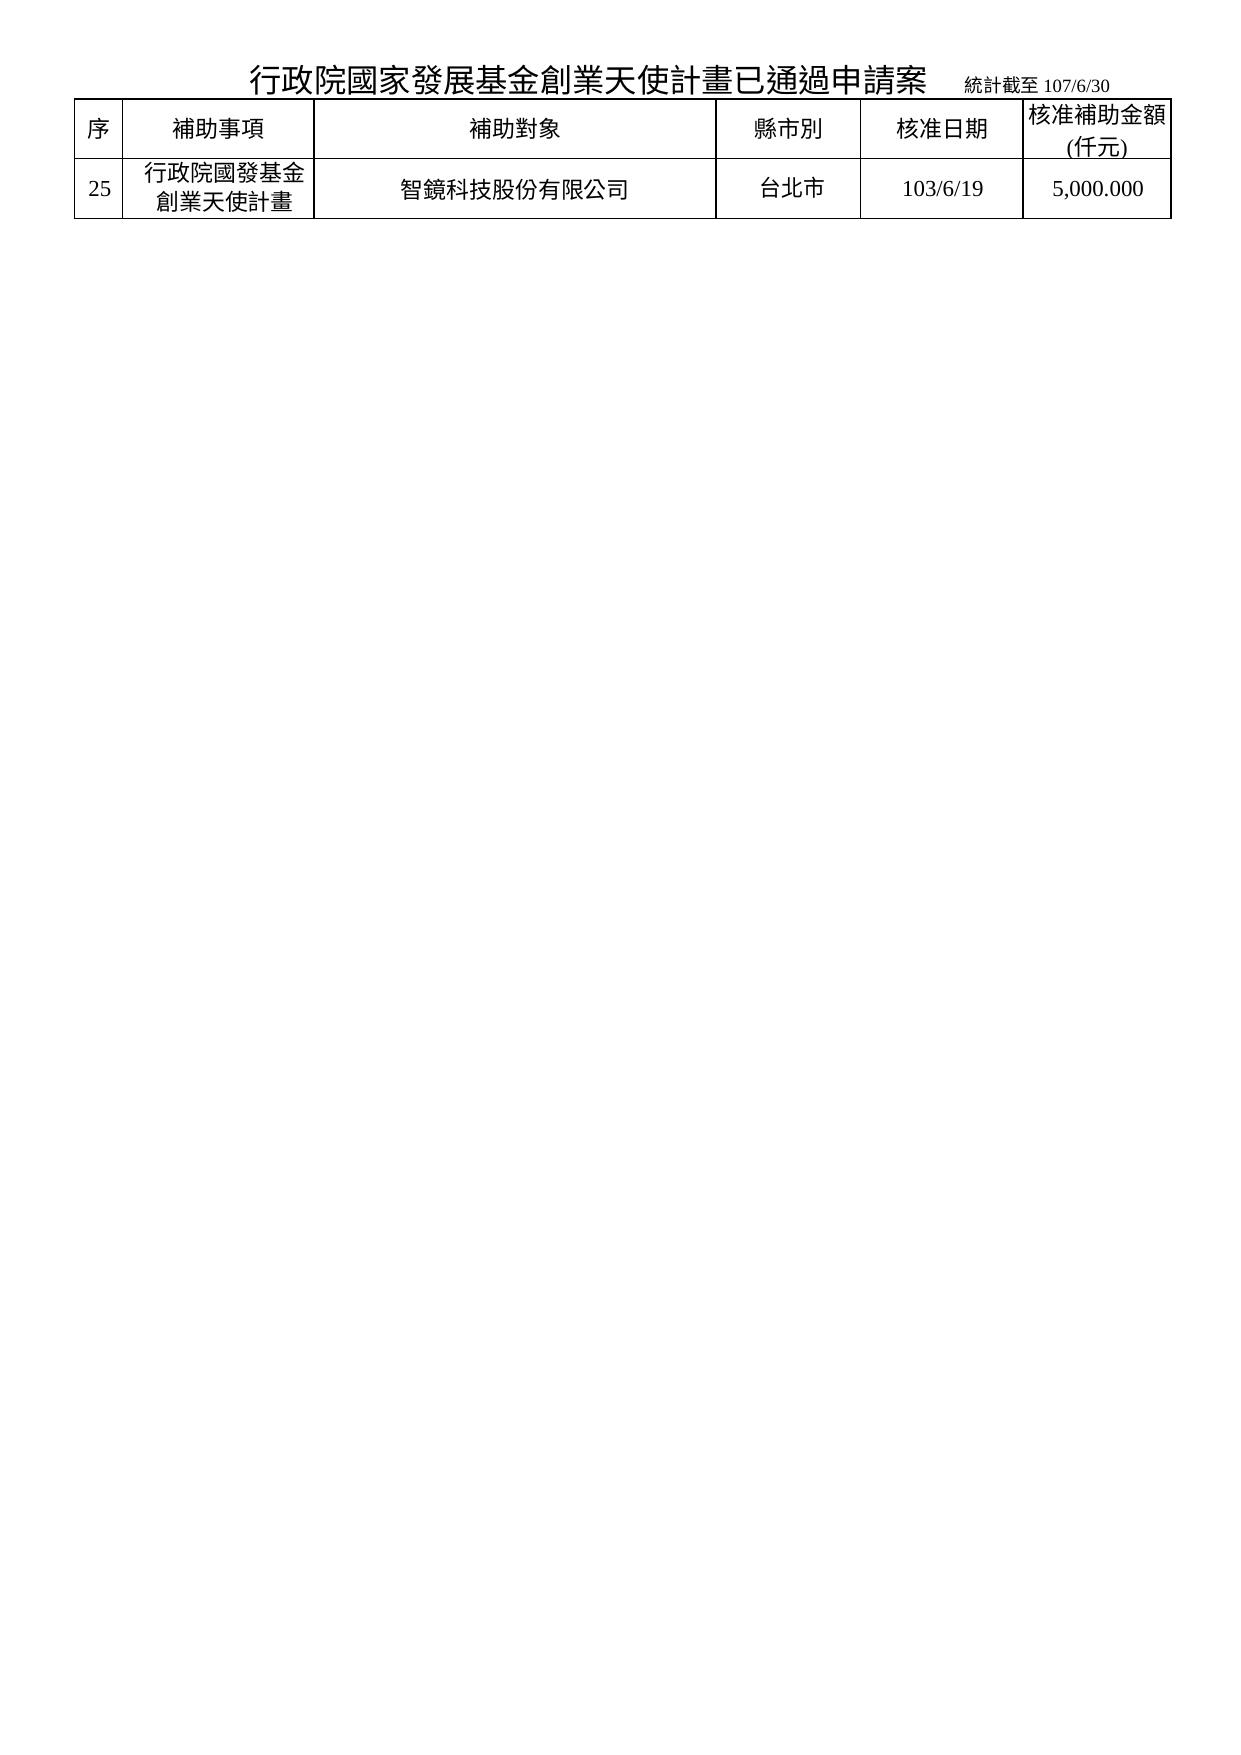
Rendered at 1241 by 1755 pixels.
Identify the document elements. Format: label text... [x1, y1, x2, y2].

table_header 核准補助金額(仟元) [1024, 100, 1170, 158]
table_header 縣市別 [717, 102, 860, 158]
table_cell 25 [75, 159, 122, 217]
table_header 核准日期 [861, 100, 1022, 158]
table_cell 台北市 [717, 159, 860, 217]
table_header 序 [75, 100, 122, 158]
table_header 補助事項 [123, 100, 313, 158]
table_cell 5,000.000 [1024, 159, 1170, 217]
table_cell 行政院國發基金 創業天使計畫 [123, 159, 313, 217]
table_cell 103/6/19 [861, 159, 1022, 217]
table_header 補助對象 [315, 102, 715, 158]
table_cell 智鏡科技股份有限公司 [315, 159, 715, 217]
